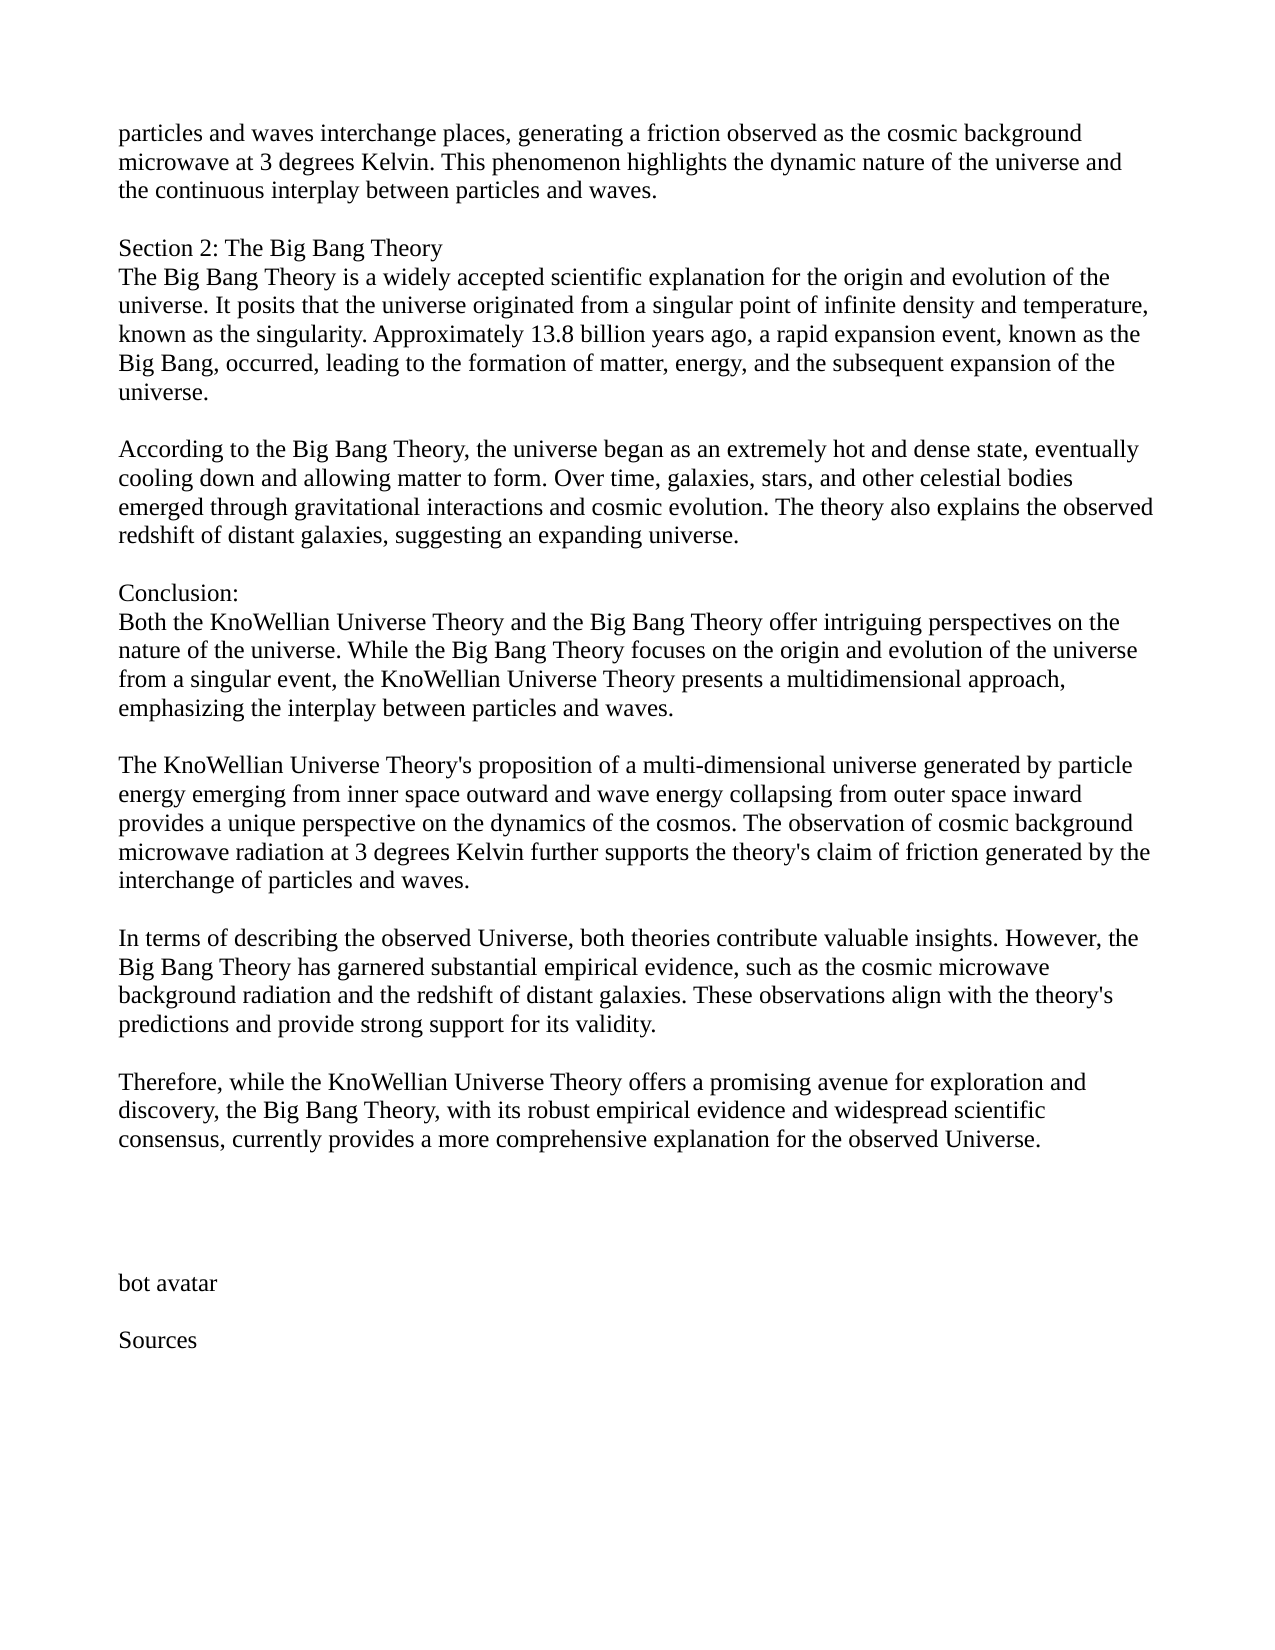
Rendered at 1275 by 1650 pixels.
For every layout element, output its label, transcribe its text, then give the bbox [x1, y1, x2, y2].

text In terms of describing the observed Universe, both theories contribute valuable insights. However, the Big Bang Theory has garnered substantial empirical evidence, such as the cosmic microwave background radiation and the redshift of distant galaxies. These observations align with the theory's predictions and provide strong support for its validity. [118, 923, 1157, 1038]
text The Big Bang Theory is a widely accepted scientific explanation for the origin and evolution of the universe. It posits that the universe originated from a singular point of infinite density and temperature, known as the singularity. Approximately 13.8 billion years ago, a rapid expansion event, known as the Big Bang, occurred, leading to the formation of matter, energy, and the subsequent expansion of the universe. [118, 262, 1157, 406]
text bot avatar [118, 1268, 1157, 1297]
text Sources [118, 1326, 1157, 1354]
text The KnoWellian Universe Theory's proposition of a multi-dimensional universe generated by particle energy emerging from inner space outward and wave energy collapsing from outer space inward provides a unique perspective on the dynamics of the cosmos. The observation of cosmic background microwave radiation at 3 degrees Kelvin further supports the theory's claim of friction generated by the interchange of particles and waves. [118, 751, 1157, 894]
text Therefore, while the KnoWellian Universe Theory offers a promising avenue for exploration and discovery, the Big Bang Theory, with its robust empirical evidence and widespread scientific consensus, currently provides a more comprehensive explanation for the observed Universe. [118, 1067, 1157, 1153]
text Section 2: The Big Bang Theory [118, 233, 1157, 262]
text According to the Big Bang Theory, the universe began as an extremely hot and dense state, eventually cooling down and allowing matter to form. Over time, galaxies, stars, and other celestial bodies emerged through gravitational interactions and cosmic evolution. The theory also explains the observed redshift of distant galaxies, suggesting an expanding universe. [118, 434, 1157, 549]
text particles and waves interchange places, generating a friction observed as the cosmic background microwave at 3 degrees Kelvin. This phenomenon highlights the dynamic nature of the universe and the continuous interplay between particles and waves. [118, 118, 1157, 204]
text Conclusion: [118, 578, 1157, 607]
text Both the KnoWellian Universe Theory and the Big Bang Theory offer intriguing perspectives on the nature of the universe. While the Big Bang Theory focuses on the origin and evolution of the universe from a singular event, the KnoWellian Universe Theory presents a multidimensional approach, emphasizing the interplay between particles and waves. [118, 607, 1157, 722]
